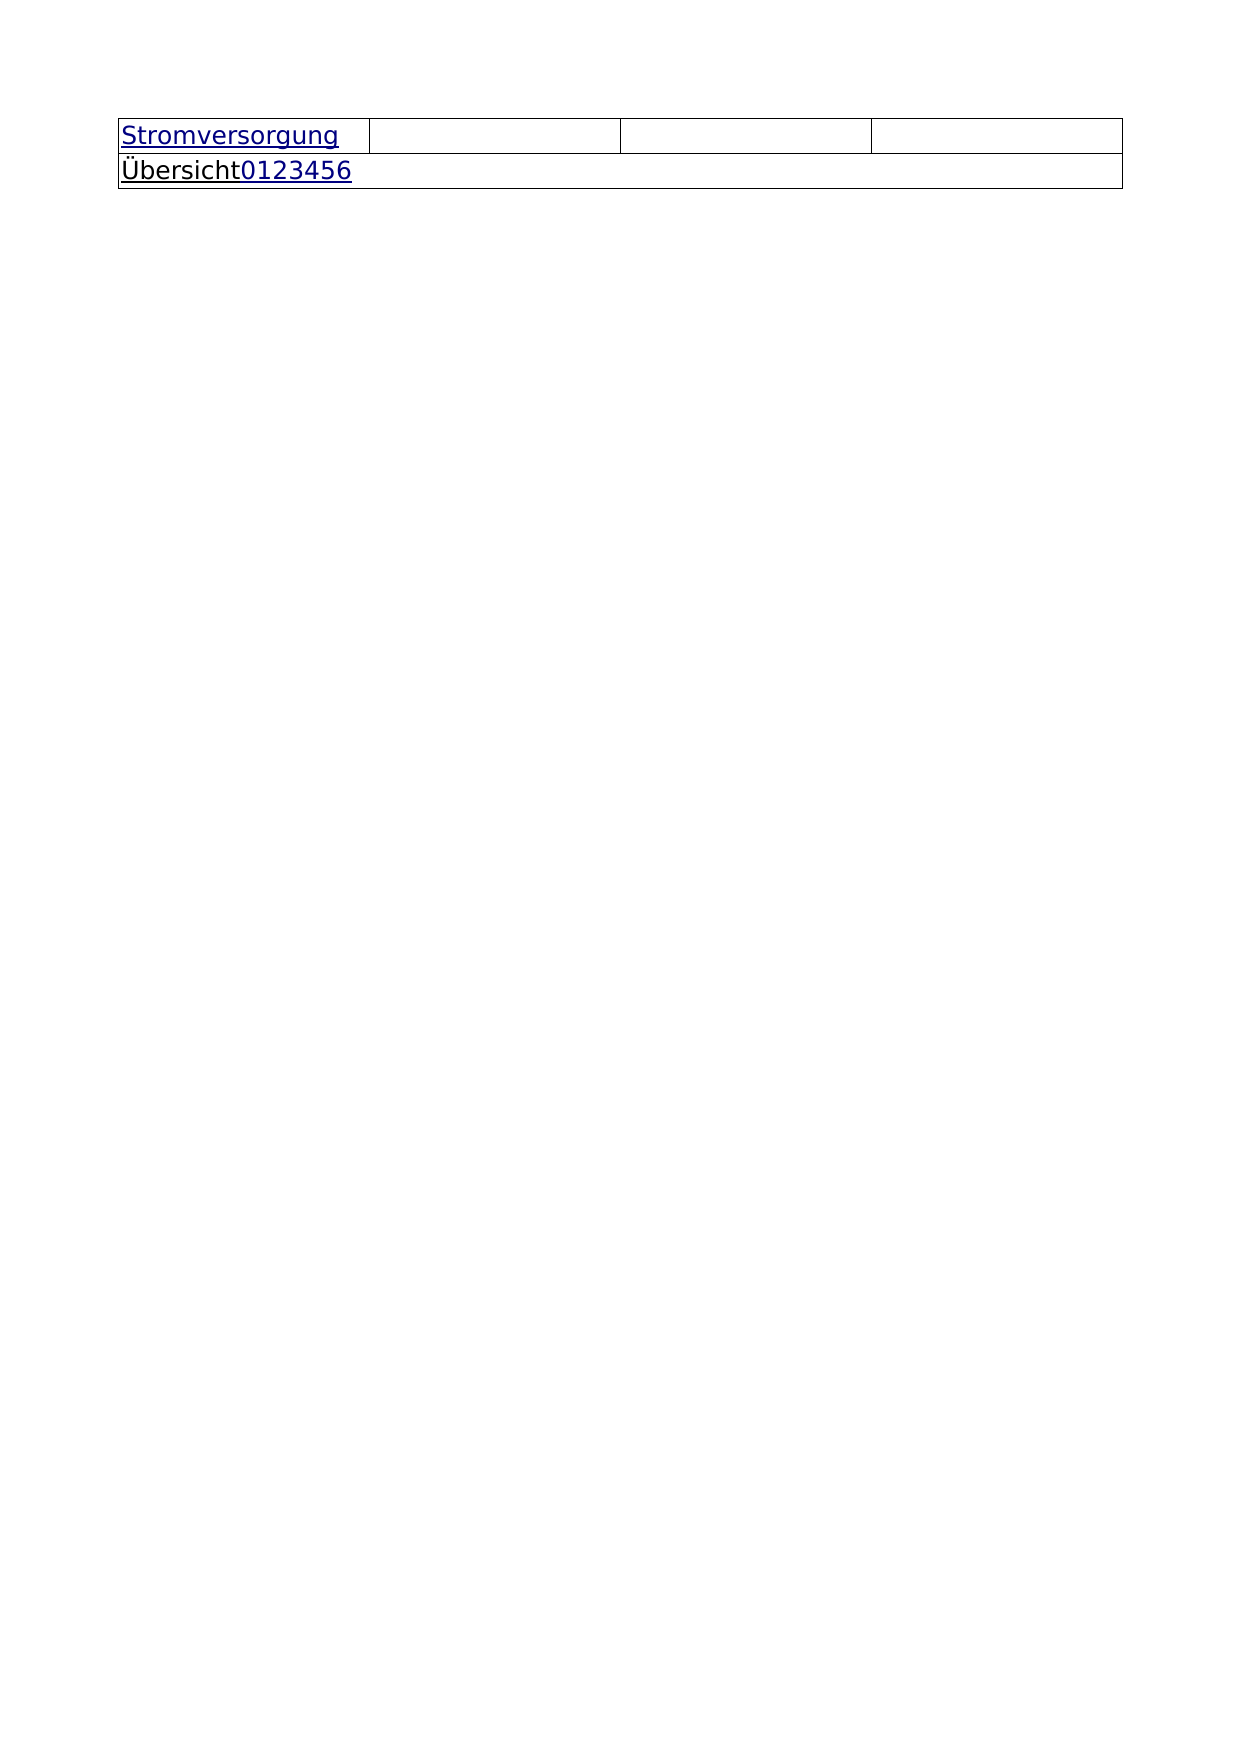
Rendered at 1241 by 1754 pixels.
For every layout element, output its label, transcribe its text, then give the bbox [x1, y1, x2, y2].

table_cell Übersicht0123456 [119, 154, 1122, 188]
table_header Stromversorgung [119, 119, 369, 153]
table_header [370, 119, 620, 153]
table_header [872, 119, 1122, 153]
table_header [621, 119, 871, 153]
